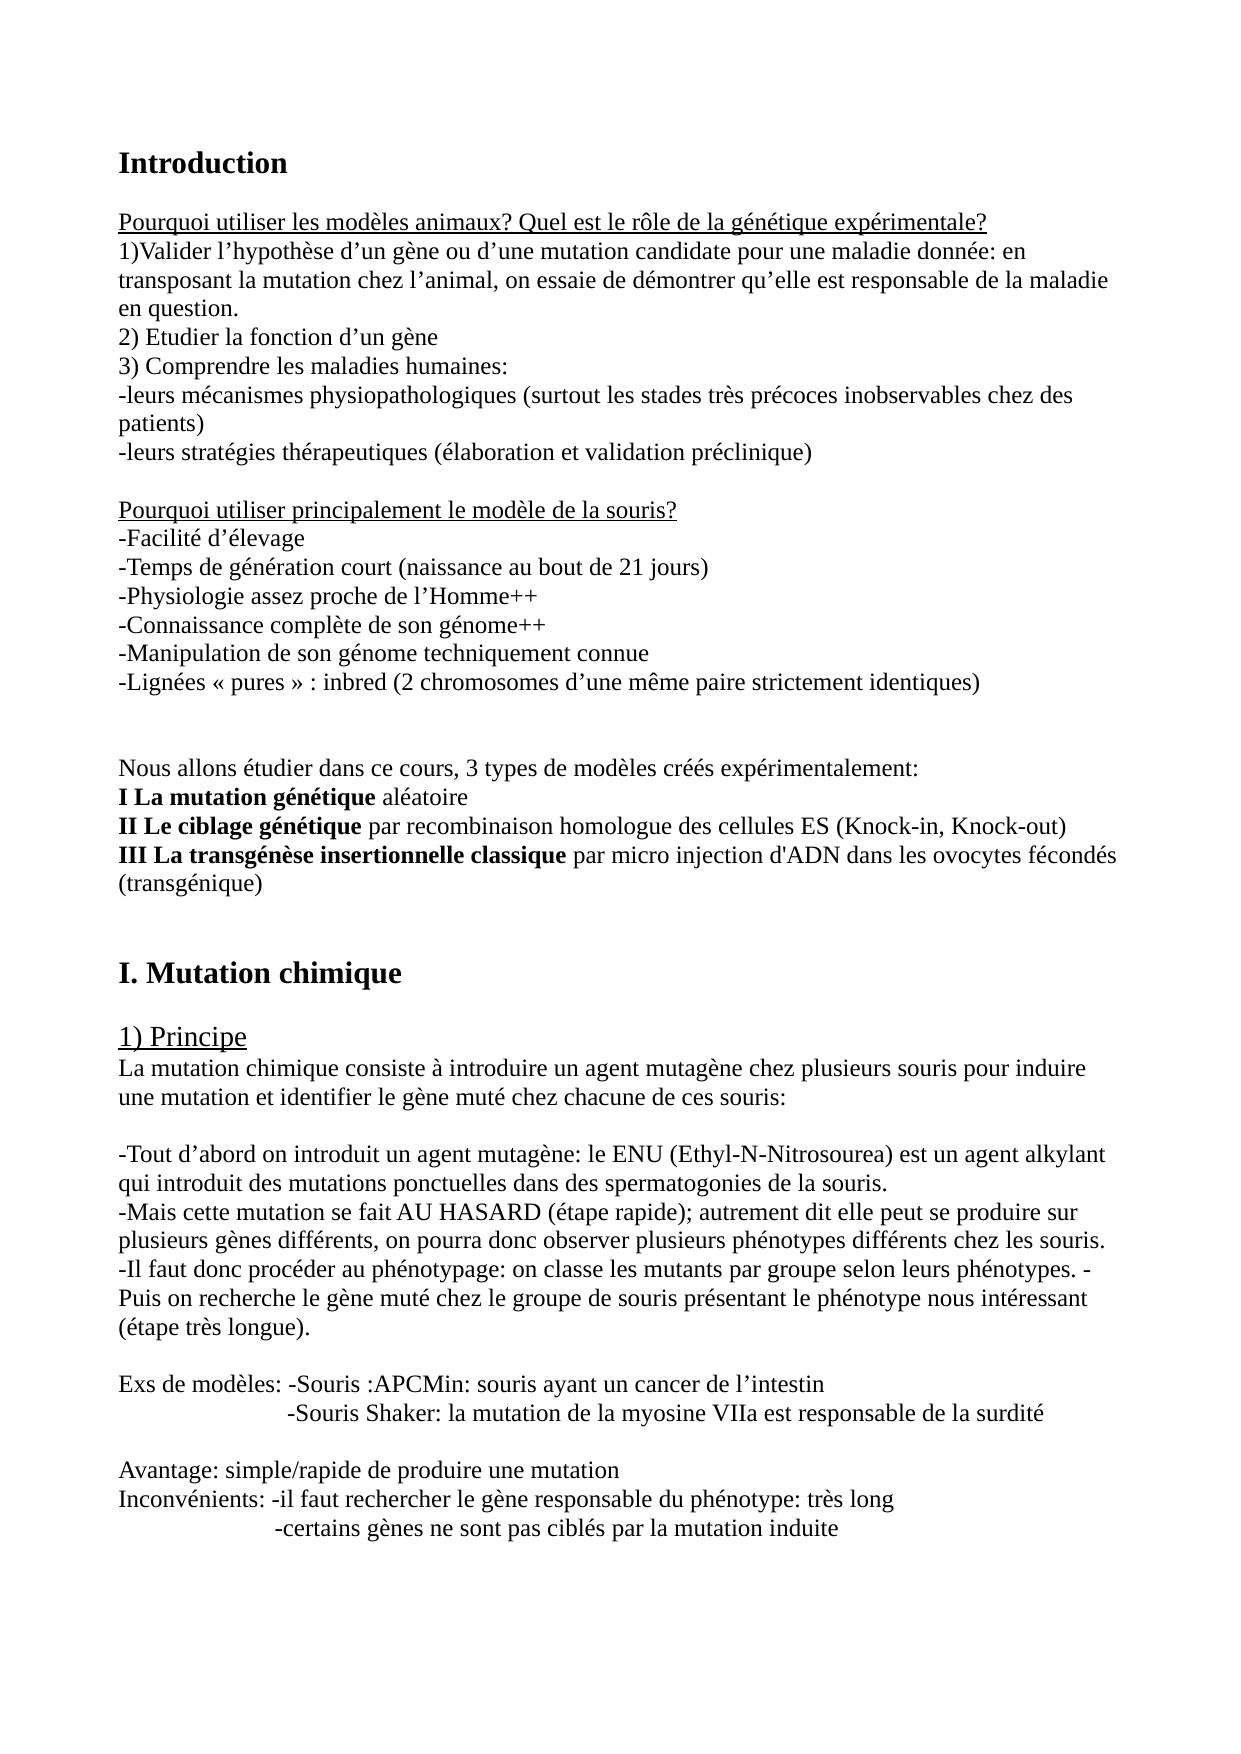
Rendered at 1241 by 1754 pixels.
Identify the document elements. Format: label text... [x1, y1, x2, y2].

text -Souris Shaker: la mutation de la myosine VIIa est responsable de la surdité [118, 1398, 1122, 1427]
text -leurs stratégies thérapeutiques (élaboration et validation préclinique) [118, 437, 1122, 466]
text 1) Principe [118, 1019, 1122, 1053]
text III La transgénèse insertionnelle classique par micro injection d'ADN dans les ovocytes fécondés (transgénique) [118, 840, 1122, 897]
text La mutation chimique consiste à introduire un agent mutagène chez plusieurs souris pour induire une mutation et identifier le gène muté chez chacune de ces souris: [118, 1053, 1122, 1110]
text Pourquoi utiliser les modèles animaux? Quel est le rôle de la génétique expérimentale? [118, 207, 1122, 236]
text -Facilité d’élevage [118, 523, 1122, 552]
text -leurs mécanismes physiopathologiques (surtout les stades très précoces inobservables chez des patients) [118, 380, 1122, 437]
text -Il faut donc procéder au phénotypage: on classe les mutants par groupe selon leurs phénotypes. -Puis on recherche le gène muté chez le groupe de souris présentant le phénotype nous intéressant (étape très longue). [118, 1254, 1122, 1340]
text I La mutation génétique aléatoire [118, 782, 1122, 811]
text 3) Comprendre les maladies humaines: [118, 351, 1122, 380]
text Pourquoi utiliser principalement le modèle de la souris? [118, 495, 1122, 523]
text 1)Valider l’hypothèse d’un gène ou d’une mutation candidate pour une maladie donnée: en transposant la mutation chez l’animal, on essaie de démontrer qu’elle est responsable de la maladie en question. [118, 236, 1122, 322]
text -Connaissance complète de son génome++ [118, 610, 1122, 638]
text -Physiologie assez proche de l’Homme++ [118, 581, 1122, 610]
text Inconvénients: -il faut rechercher le gène responsable du phénotype: très long [118, 1484, 1122, 1513]
text Avantage: simple/rapide de produire une mutation [118, 1455, 1122, 1484]
text 2) Etudier la fonction d’un gène [118, 322, 1122, 351]
text Exs de modèles: -Souris :APCMin: souris ayant un cancer de l’intestin [118, 1369, 1122, 1398]
text -Manipulation de son génome techniquement connue [118, 638, 1122, 667]
text -Temps de génération court (naissance au bout de 21 jours) [118, 552, 1122, 581]
text Nous allons étudier dans ce cours, 3 types de modèles créés expérimentalement: [118, 753, 1122, 782]
text -Lignées « pures » : inbred (2 chromosomes d’une même paire strictement identiques) [118, 667, 1122, 696]
text Introduction [118, 145, 1122, 181]
text I. Mutation chimique [118, 955, 1122, 991]
text -Mais cette mutation se fait AU HASARD (étape rapide); autrement dit elle peut se produire sur plusieurs gènes différents, on pourra donc observer plusieurs phénotypes différents chez les souris. [118, 1197, 1122, 1254]
text -Tout d’abord on introduit un agent mutagène: le ENU (Ethyl-N-Nitrosourea) est un agent alkylant qui introduit des mutations ponctuelles dans des spermatogonies de la souris. [118, 1139, 1122, 1197]
text -certains gènes ne sont pas ciblés par la mutation induite [118, 1513, 1122, 1542]
text II Le ciblage génétique par recombinaison homologue des cellules ES (Knock-in, Knock-out) [118, 811, 1122, 840]
